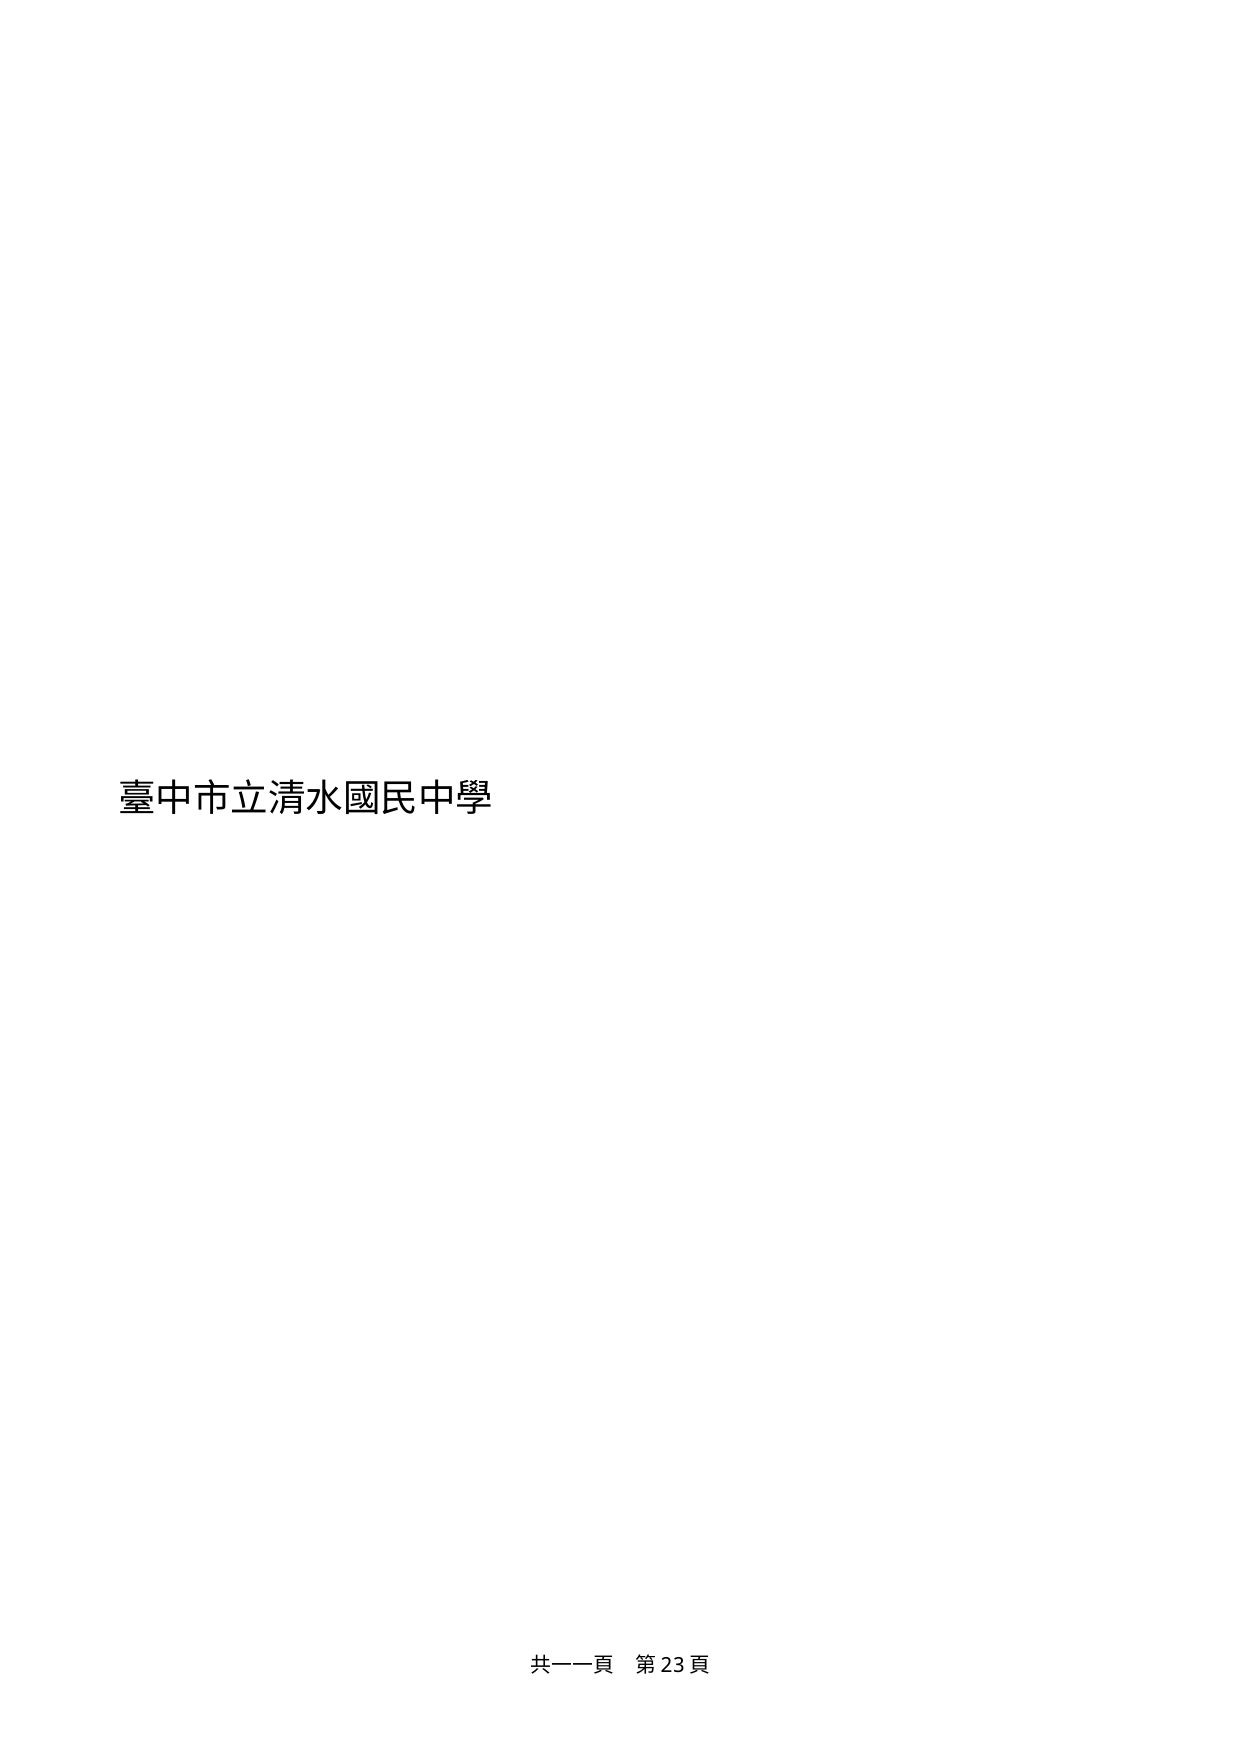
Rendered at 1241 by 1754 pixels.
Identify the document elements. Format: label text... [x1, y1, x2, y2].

text 臺中市立清水國民中學 [118, 768, 1122, 822]
